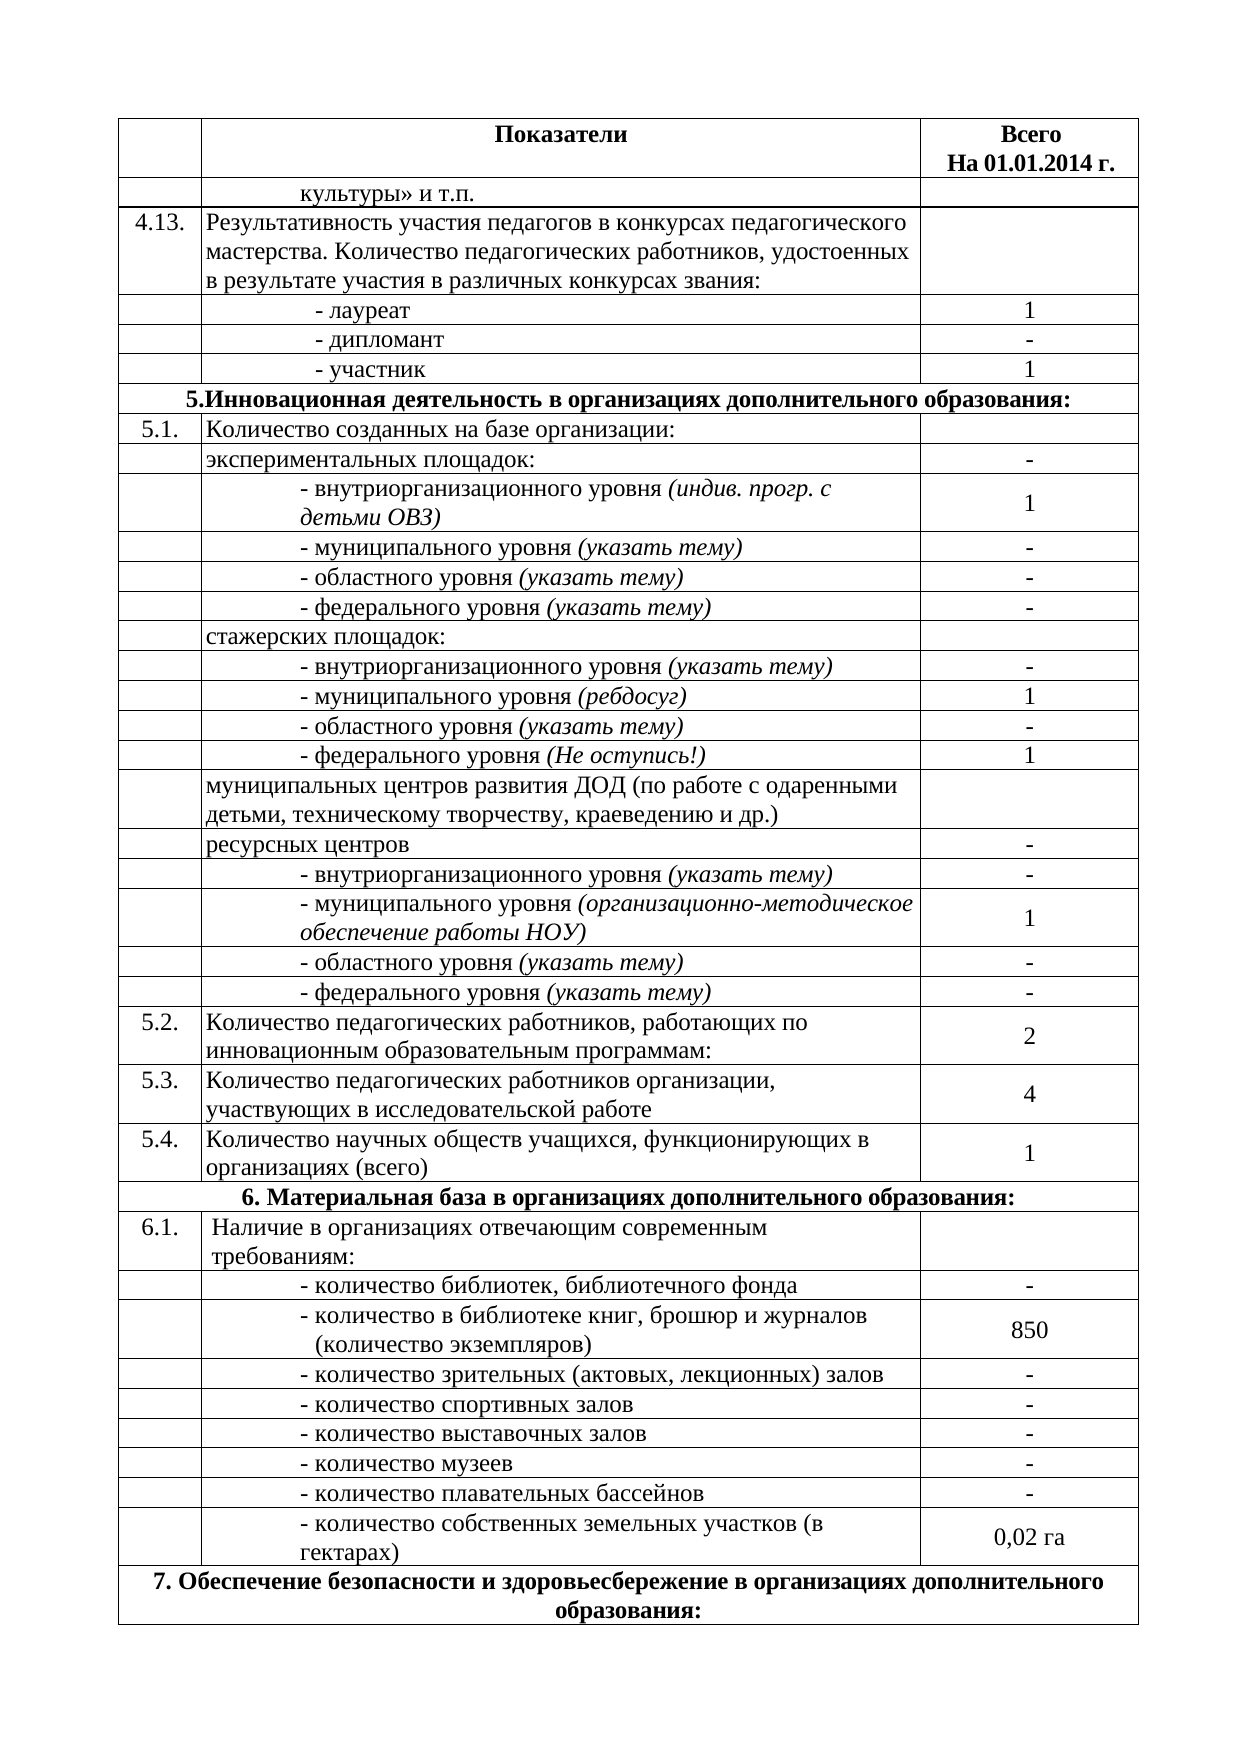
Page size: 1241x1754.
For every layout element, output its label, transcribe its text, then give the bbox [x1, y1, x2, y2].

table_cell [197, 532, 201, 561]
table_cell 5.3. [119, 1065, 201, 1123]
table_cell - [1134, 325, 1138, 353]
table_cell - количество плавательных бассейнов [202, 1478, 300, 1507]
table_cell - [1134, 444, 1138, 472]
table_cell - [1134, 1478, 1138, 1507]
table_cell 850 [921, 1300, 1138, 1358]
table_cell [197, 1271, 201, 1299]
table_cell 2 [921, 1007, 1138, 1064]
table_cell 1 [921, 889, 1138, 946]
table_cell [197, 711, 201, 739]
table_cell - [1134, 829, 1138, 858]
table_cell [197, 444, 201, 472]
table_cell [197, 1478, 201, 1507]
table_cell [197, 325, 201, 353]
table_cell [119, 889, 201, 946]
table_cell - [1134, 562, 1138, 591]
table_cell - федерального уровня (указать тему) [202, 592, 300, 620]
table_cell - муниципального уровня (ребдосуг) [202, 681, 300, 710]
table_cell - [1134, 1359, 1138, 1388]
table_header Показатели [202, 119, 920, 177]
table_cell - внутриорганизационного уровня (указать тему) [202, 651, 300, 680]
table_cell [921, 770, 1138, 828]
table_cell - [1134, 651, 1138, 680]
table_cell [197, 947, 201, 976]
table_cell 1 [1134, 295, 1138, 323]
table_cell 1 [921, 1124, 1138, 1181]
table_cell - лауреат [202, 295, 315, 323]
table_header [119, 119, 201, 177]
table_cell - [1134, 532, 1138, 561]
table_cell [197, 681, 201, 710]
table_cell [197, 295, 201, 323]
table_cell - [1134, 592, 1138, 620]
table_cell - количество зрительных (актовых, лекционных) залов [202, 1359, 300, 1388]
table_cell - [1134, 1389, 1138, 1417]
table_cell - участник [202, 354, 315, 383]
table_cell [197, 562, 201, 591]
table_cell 6.1. [119, 1212, 201, 1269]
table_cell - внутриорганизационного уровня (указать тему) [202, 859, 300, 887]
table_cell - внутриорганизационного уровня (индив. прогр. с детьми ОВЗ) [202, 474, 300, 531]
table_cell 1 [1134, 354, 1138, 383]
table_cell - областного уровня (указать тему) [202, 711, 300, 739]
table_cell [197, 651, 201, 680]
table_cell 0,02 га [921, 1508, 1138, 1565]
table_cell 1 [921, 474, 1138, 531]
table_cell - муниципального уровня (организационно-методическое обеспечение работы НОУ) [202, 889, 300, 946]
table_cell - [1134, 947, 1138, 976]
table_cell [921, 1212, 1138, 1269]
table_cell [119, 1300, 201, 1358]
table_cell - [1134, 859, 1138, 887]
table_cell [197, 1448, 201, 1477]
table_cell - областного уровня (указать тему) [202, 947, 300, 976]
table_cell 4.13. [119, 208, 201, 294]
table_cell [119, 178, 201, 206]
table_cell - [921, 178, 1138, 206]
table_cell - [1134, 1419, 1138, 1447]
table_cell 4 [921, 1065, 1138, 1123]
table_cell [197, 354, 201, 383]
table_cell 5.2. [119, 1007, 201, 1064]
table_cell [197, 621, 201, 650]
table_cell [1134, 621, 1138, 650]
table_cell - [1134, 977, 1138, 1006]
table_cell [119, 1508, 201, 1565]
table_cell [197, 1419, 201, 1447]
table_cell [197, 859, 201, 887]
table_cell [197, 592, 201, 620]
table_cell - имеющих звание «Заслуженный учитель», «Работник культуры» и т.п. [202, 178, 300, 206]
table_cell [921, 208, 1138, 294]
table_cell [1134, 414, 1138, 443]
table_cell [197, 1389, 201, 1417]
table_cell - [1134, 1271, 1138, 1299]
table_cell [197, 741, 201, 769]
table_cell 1 [1134, 681, 1138, 710]
table_cell - дипломант [202, 325, 315, 353]
table_cell [197, 829, 201, 858]
table_cell [119, 770, 201, 828]
table_cell - количество спортивных залов [202, 1389, 300, 1417]
table_cell [197, 1359, 201, 1388]
table_cell 1 [1134, 741, 1138, 769]
table_cell - федерального уровня (Не оступись!) [202, 741, 300, 769]
table_cell [197, 977, 201, 1006]
table_cell - муниципального уровня (указать тему) [202, 532, 300, 561]
table_cell - количество выставочных залов [202, 1419, 300, 1447]
table_cell - количество в библиотеке книг, брошюр и журналов (количество экземпляров) [202, 1300, 300, 1358]
table_cell - областного уровня (указать тему) [202, 562, 300, 591]
table_cell - количество собственных земельных участков (в гектарах) [202, 1508, 300, 1565]
table_cell 5.4. [119, 1124, 201, 1181]
table_cell - [1134, 1448, 1138, 1477]
table_cell - количество библиотек, библиотечного фонда [202, 1271, 300, 1299]
table_cell 5.1. [197, 414, 201, 443]
table_cell - [1134, 711, 1138, 739]
table_cell - количество музеев [202, 1448, 300, 1477]
table_cell [119, 474, 201, 531]
table_cell - федерального уровня (указать тему) [202, 977, 300, 1006]
